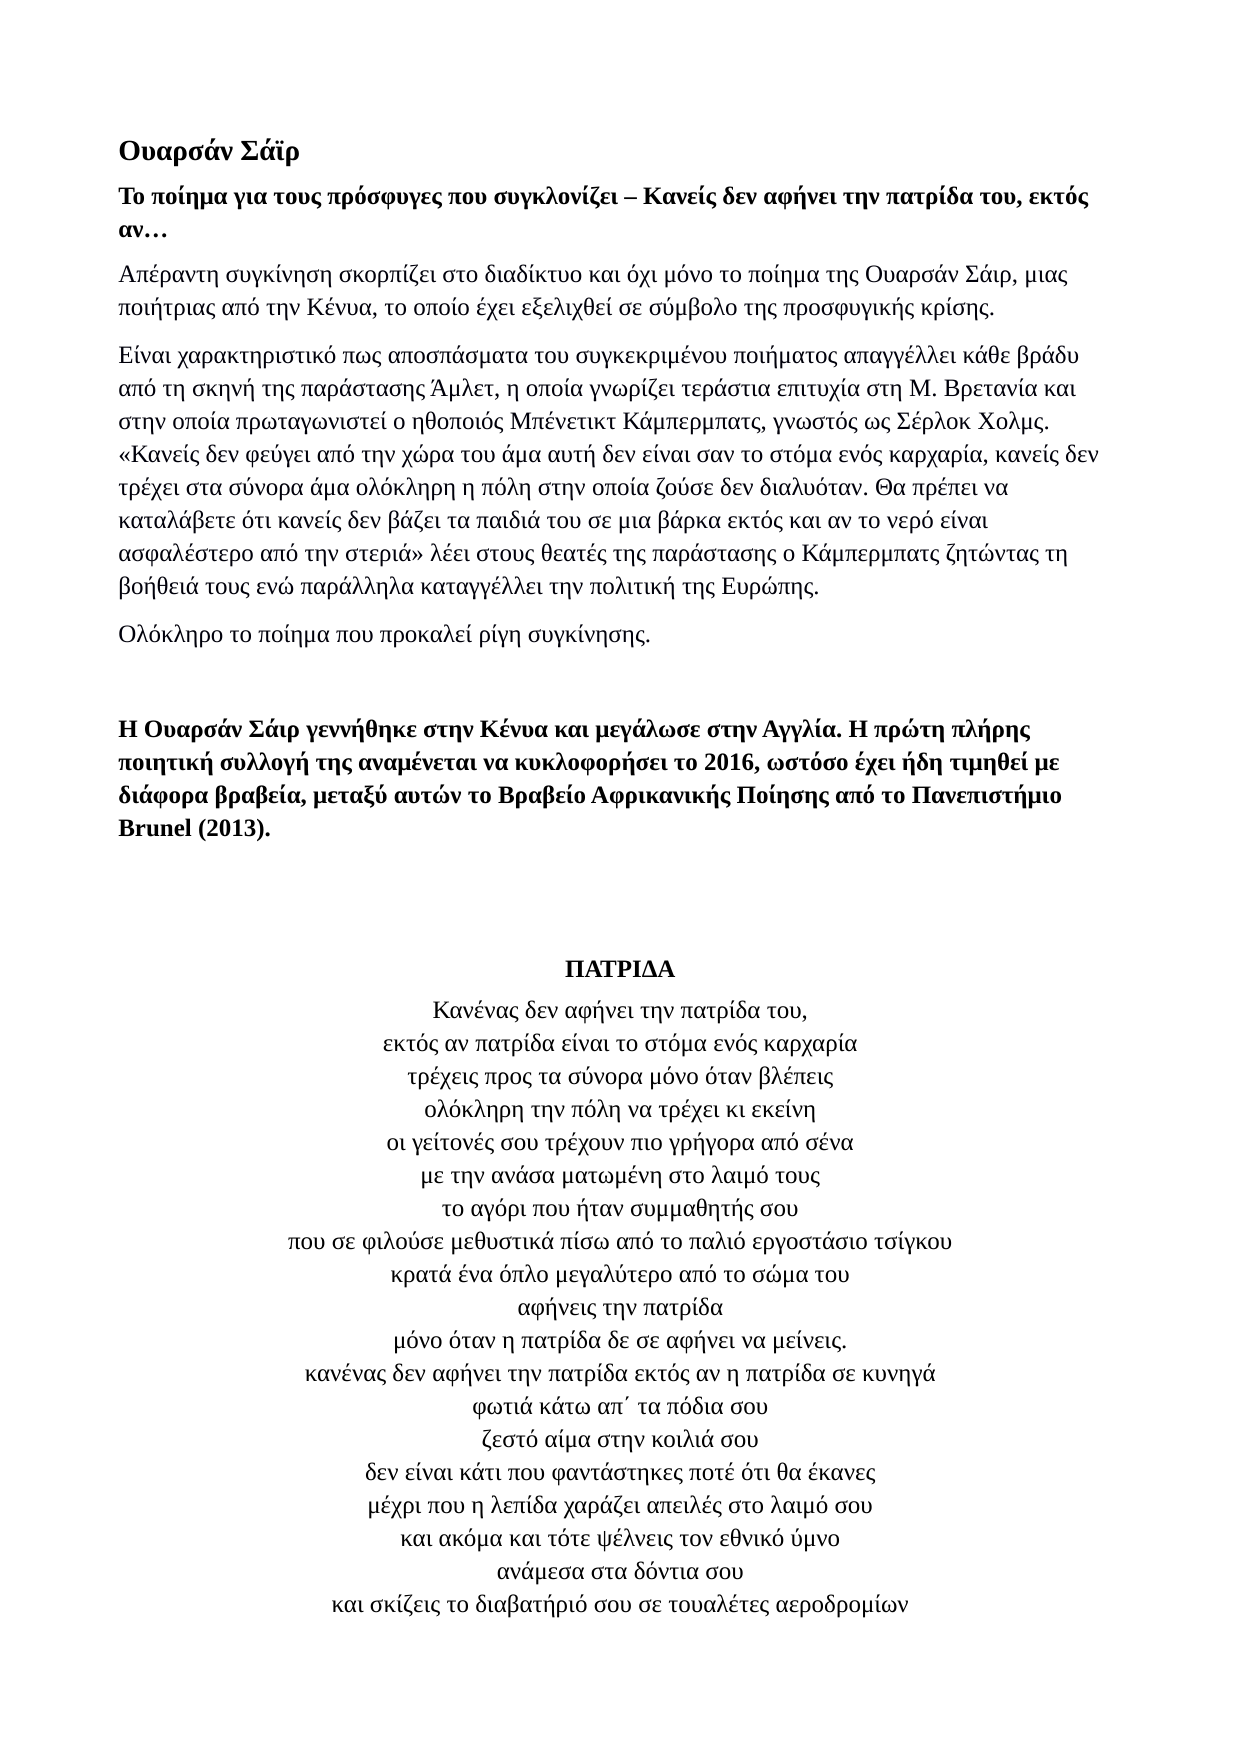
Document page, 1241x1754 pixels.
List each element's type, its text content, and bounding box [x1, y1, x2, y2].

text Το ποίημα για τους πρόσφυγες που συγκλονίζει – Κανείς δεν αφήνει την πατρίδα του, εκτός αν… [118, 181, 1122, 243]
text Είναι χαρακτηριστικό πως αποσπάσματα του συγκεκριμένου ποιήματος απαγγέλλει κάθε βράδυ από τη σκηνή της παράστασης Άμλετ, η οποία γνωρίζει τεράστια επιτυχία στη Μ. Βρετανία και στην οποία πρωταγωνιστεί ο ηθοποιός Μπένετικτ Κάμπερμπατς, γνωστός ως Σέρλοκ Χολμς. «Κανείς δεν φεύγει από την χώρα του άμα αυτή δεν είναι σαν το στόμα ενός καρχαρία, κανείς δεν τρέχει στα σύνορα άμα ολόκληρη η πόλη στην οποία ζούσε δεν διαλυόταν. Θα πρέπει να καταλάβετε ότι κανείς δεν βάζει τα παιδιά του σε μια βάρκα εκτός και αν το νερό είναι ασφαλέστερο από την στεριά» λέει στους θεατές της παράστασης ο Κάμπερμπατς ζητώντας τη βοήθειά τους ενώ παράλληλα καταγγέλλει την πολιτική της Ευρώπης. [118, 340, 1122, 600]
text Απέραντη συγκίνηση σκορπίζει στο διαδίκτυο και όχι μόνο το ποίημα της Ουαρσάν Σάιρ, μιας ποιήτριας από την Κένυα, το οποίο έχει εξελιχθεί σε σύμβολο της προσφυγικής κρίσης. [118, 259, 1122, 321]
text Ολόκληρο το ποίημα που προκαλεί ρίγη συγκίνησης. [118, 619, 1122, 647]
text Κανένας δεν αφήνει την πατρίδα του, εκτός αν πατρίδα είναι το στόμα ενός καρχαρία τρέχεις προς τα σύνορα μόνο όταν βλέπεις ολόκληρη την πόλη να τρέχει κι εκείνη οι γείτονές σου τρέχουν πιο γρήγορα από σένα με την ανάσα ματωμένη στο λαιμό τους το αγόρι που ήταν συμμαθητής σου που σε φιλούσε μεθυστικά πίσω από το παλιό εργοστάσιο τσίγκου κρατά ένα όπλο μεγαλύτερο από το σώμα του αφήνεις την πατρίδα μόνο όταν η πατρίδα δε σε αφήνει να μείνεις. κανένας δεν αφήνει την πατρίδα εκτός αν η πατρίδα σε κυνηγά φωτιά κάτω απ΄ τα πόδια σου ζεστό αίμα στην κοιλιά σου δεν είναι κάτι που φαντάστηκες ποτέ ότι θα έκανες μέχρι που η λεπίδα χαράζει απειλές στο λαιμό σου και ακόμα και τότε ψέλνεις τον εθνικό ύμνο ανάμεσα στα δόντια σου και σκίζεις το διαβατήριό σου σε τουαλέτες αεροδρομίων [118, 995, 1122, 1618]
subtitle Ουαρσάν Σάϊρ [118, 133, 1122, 166]
text Η Ουαρσάν Σάιρ γεννήθηκε στην Κένυα και μεγάλωσε στην Αγγλία. Η πρώτη πλήρης ποιητική συλλογή της αναμένεται να κυκλοφορήσει το 2016, ωστόσο έχει ήδη τιμηθεί με διάφορα βραβεία, μεταξύ αυτών το Βραβείο Αφρικανικής Ποίησης από το Πανεπιστήμιο Brunel (2013). [118, 714, 1122, 842]
subtitle ΠΑΤΡΙΔΑ [118, 954, 1122, 982]
